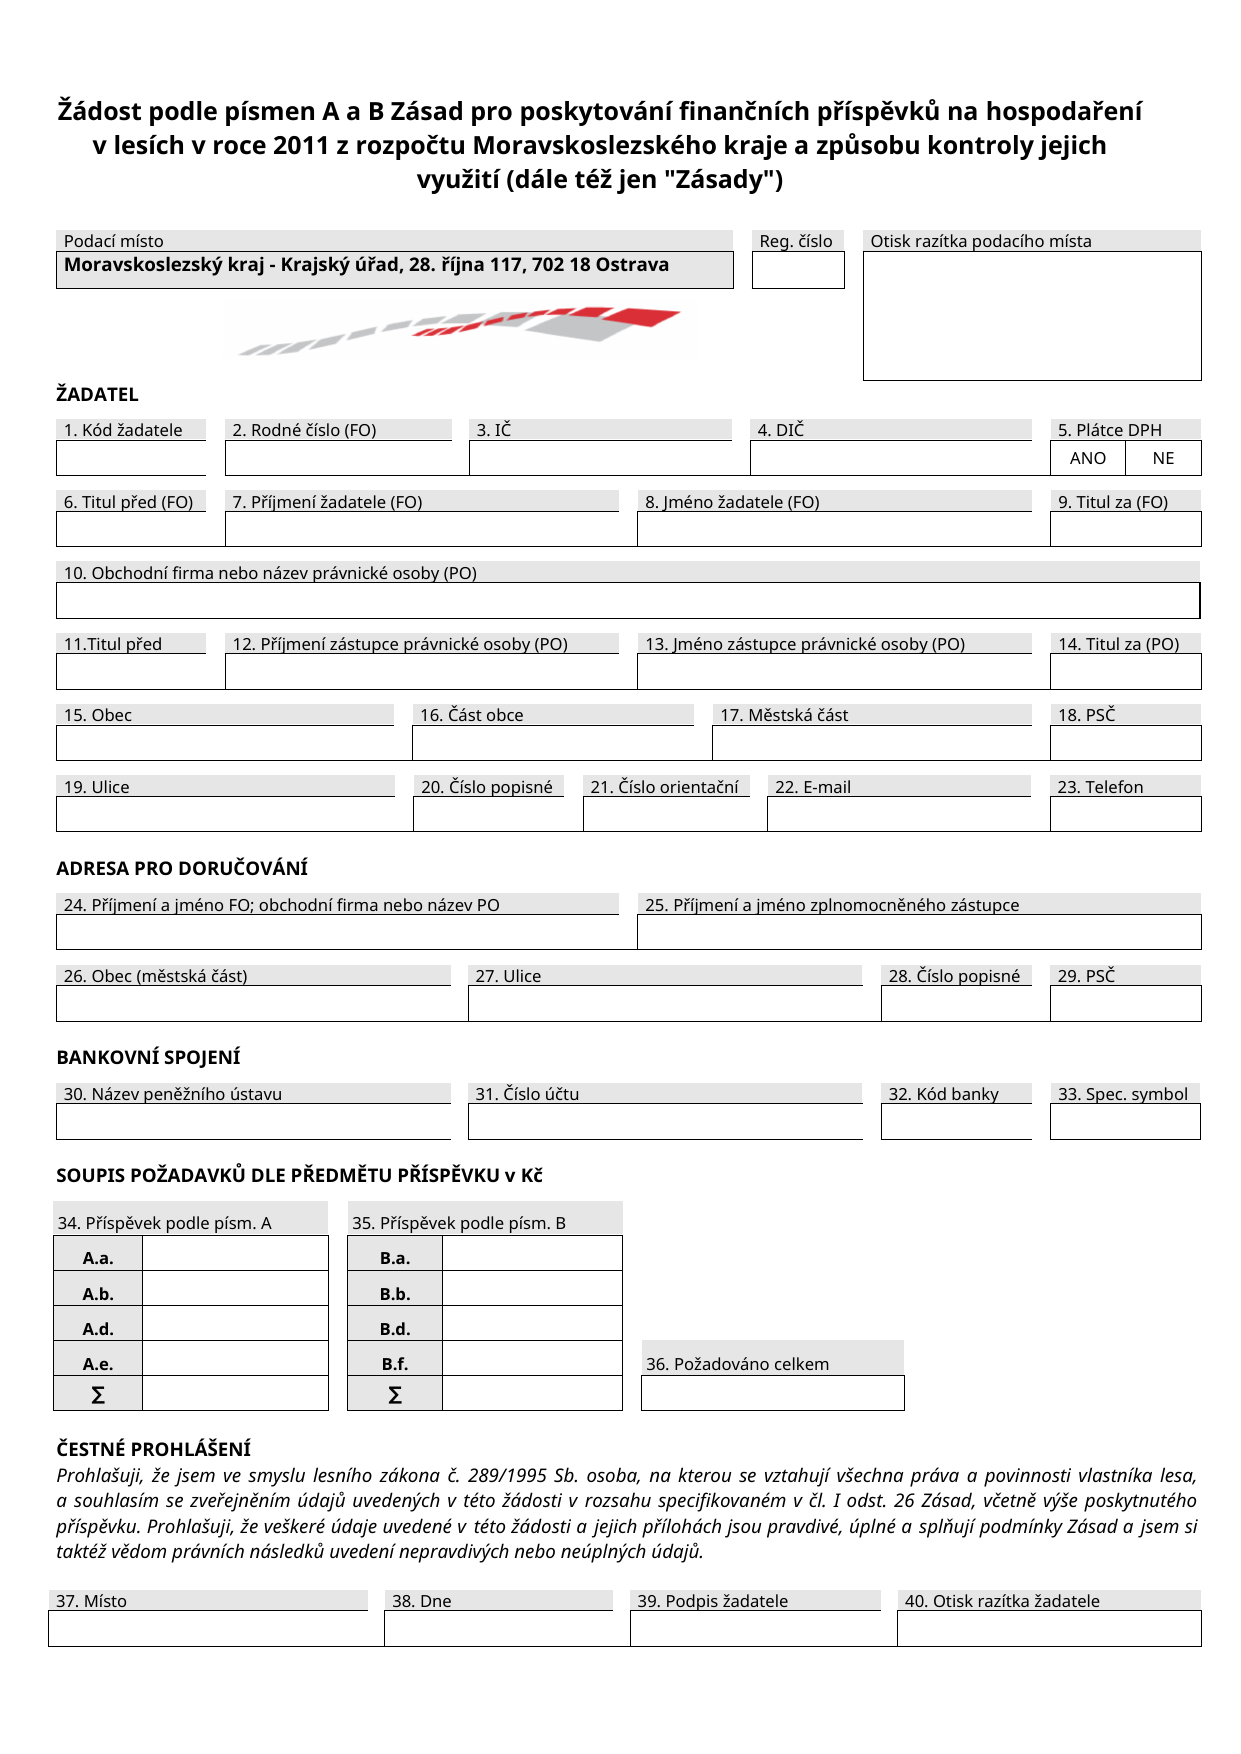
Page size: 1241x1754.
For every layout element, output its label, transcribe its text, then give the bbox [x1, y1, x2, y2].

table_header 15. Obec [56, 704, 394, 724]
table_cell [385, 1611, 613, 1646]
table_header 32. Kód banky [881, 1083, 1032, 1103]
table_header [619, 490, 638, 546]
table_cell [631, 1611, 881, 1646]
table_header [206, 419, 225, 475]
table_header 40. Otisk razítka žadatele [898, 1590, 1201, 1610]
table_header 37. Místo [49, 1590, 368, 1610]
table_header 16. Část obce [413, 704, 694, 724]
text Prohlašuji, že jsem ve smyslu lesního zákona č. 289/1995 Sb. osoba, na kterou se vztahují všechna práva a povinnosti vlastníka lesa, a souhlasím se zveřejněním údajů uvedených v této žádosti v rozsahu specifikovaném v čl. I odst. 26 Zásad, včetně výše poskytnutého příspěvku. Prohlašuji, že veškeré údaje uvedené v této žádosti a jejich přílohách jsou pravdivé, úplné a splňují podmínky Zásad a jsem si taktéž vědom právních následků uvedení nepravdivých nebo neúplných údajů. [56, 1462, 1200, 1564]
table_cell [469, 1104, 862, 1138]
text ČESTNÉ PROHLÁŠENÍ [56, 1437, 1144, 1462]
table_header Podací místo [56, 230, 733, 251]
table_cell [57, 654, 206, 689]
table_cell 36. Požadováno celkem [642, 1340, 904, 1375]
table_header 17. Městská část [713, 704, 1032, 724]
table_cell Moravskoslezský kraj - Krajský úřad, 28. října 117, 702 18 Ostrava [57, 252, 733, 288]
table_cell [226, 654, 619, 689]
table_cell [623, 1375, 641, 1410]
table_header 23. Telefon [1050, 775, 1201, 796]
table_header [1032, 490, 1051, 546]
table_header 22. E-mail [768, 775, 1031, 796]
table_cell A.d. [54, 1306, 142, 1340]
table_header 26. Obec (městská část) [56, 965, 451, 985]
table_cell NE [1126, 441, 1201, 475]
table_cell [751, 441, 1032, 475]
table_header 5. Plátce DPH [1051, 419, 1201, 439]
table_header 2. Rodné číslo (FO) [225, 419, 452, 439]
table_header 3. IČ [469, 419, 732, 439]
table_header 21. Číslo orientační [583, 775, 750, 796]
table_cell [226, 512, 619, 546]
table_header [881, 1590, 898, 1646]
table_cell [623, 1340, 642, 1375]
table_cell [443, 1306, 622, 1340]
table_header 29. PSČ [1050, 965, 1201, 985]
table_cell [329, 1235, 347, 1410]
table_header 31. Číslo účtu [468, 1083, 862, 1103]
table_cell [57, 915, 619, 949]
table_header [1032, 419, 1051, 475]
table_cell ANO [1051, 441, 1125, 475]
table_cell [713, 726, 1032, 760]
table_header 39. Podpis žadatele [630, 1590, 881, 1610]
table_cell B.d. [348, 1306, 442, 1340]
table_cell [753, 252, 844, 288]
table_header 24. Příjmení a jméno FO; obchodní firma nebo název PO [56, 893, 619, 914]
table_header 1. Kód žadatele [56, 419, 206, 439]
table_cell [143, 1341, 328, 1375]
table_cell [143, 1306, 328, 1340]
table_header 4. DIČ [750, 419, 1032, 439]
table_cell [638, 512, 1032, 546]
subtitle ŽADATEL [56, 381, 1144, 406]
table_cell [143, 1376, 328, 1410]
table_header 38. Dne [385, 1590, 613, 1610]
table_cell ∑ [348, 1376, 442, 1410]
table_header [1031, 775, 1050, 831]
table_header [1032, 704, 1051, 760]
subtitle BANKOVNÍ SPOJENÍ [56, 1044, 1144, 1070]
table_cell [623, 1270, 904, 1305]
table_cell [57, 726, 394, 760]
table_cell B.a. [348, 1236, 442, 1270]
table_header [619, 633, 638, 689]
table_header [1032, 965, 1050, 1021]
table_header [733, 230, 752, 251]
table_header Otisk razítka podacího místa [863, 230, 1201, 251]
table_header 7. Příjmení žadatele (FO) [225, 490, 619, 511]
table_cell [470, 441, 732, 475]
table_cell [623, 1235, 904, 1270]
table_cell [898, 1611, 1201, 1646]
table_header 14. Titul za (PO) [1051, 633, 1201, 653]
table_cell [882, 1104, 1032, 1138]
table_cell [584, 797, 750, 831]
table_header 25. Příjmení a jméno zplnomocněného zástupce [638, 893, 1201, 914]
text Žádost podle písmen A a B Zásad pro poskytování finančních příspěvků na hospodaření v lesích v roce 2011 z rozpočtu Moravskoslezského kraje a způsobu kontroly jejich využití (dále též jen "Zásady") [56, 94, 1144, 196]
table_header [394, 704, 413, 760]
table_cell B.b. [348, 1271, 442, 1305]
table_header [206, 633, 225, 689]
table_cell [57, 512, 206, 546]
table_cell [623, 1305, 904, 1340]
table_header [694, 704, 713, 760]
table_header [863, 1083, 881, 1138]
table_header [619, 893, 638, 949]
table_header 33. Spec. symbol [1051, 1083, 1200, 1103]
table_header [206, 490, 225, 546]
table_header [844, 230, 863, 251]
table_cell [469, 986, 862, 1021]
table_header [732, 419, 750, 475]
table_header 27. Ulice [468, 965, 862, 985]
table_cell [57, 1104, 451, 1138]
table_header [368, 1590, 385, 1646]
table_header [863, 965, 881, 1021]
table_cell [443, 1236, 622, 1270]
table_cell [845, 251, 863, 288]
table_header [451, 1083, 468, 1138]
table_header 11.Titul před (PO) [56, 633, 206, 653]
table_header 12. Příjmení zástupce právnické osoby (PO) [225, 633, 619, 653]
table_cell [734, 251, 752, 288]
table_header 28. Číslo popisné [881, 965, 1032, 985]
table_cell A.a. [54, 1236, 142, 1270]
table_header [1032, 1083, 1051, 1138]
table_header 20. Číslo popisné [414, 775, 564, 796]
table_cell [443, 1271, 622, 1305]
table_cell [57, 986, 451, 1021]
table_cell [443, 1341, 622, 1375]
table_header [328, 1201, 348, 1234]
table_cell [49, 1611, 368, 1646]
table_cell [414, 797, 564, 831]
table_cell [768, 797, 1031, 831]
table_cell [864, 252, 1201, 380]
table_cell A.b. [54, 1271, 142, 1305]
table_header 18. PSČ [1051, 704, 1201, 724]
table_cell [642, 1376, 904, 1410]
table_header Reg. číslo [752, 230, 844, 251]
table_cell [143, 1271, 328, 1305]
table_header [750, 775, 768, 831]
table_header 13. Jméno zástupce právnické osoby (PO) [638, 633, 1032, 653]
table_cell [57, 797, 395, 831]
table_cell A.e. [54, 1341, 142, 1375]
table_cell [1051, 726, 1201, 760]
table_cell [143, 1236, 328, 1270]
table_header [1032, 633, 1051, 689]
table_cell [1051, 512, 1201, 546]
subtitle SOUPIS POŽADAVKŮ DLE PŘEDMĚTU PŘÍSPĚVKU v Kč [56, 1162, 1144, 1188]
table_header 6. Titul před (FO) [56, 490, 206, 511]
table_header 34. Příspěvek podle písm. A [53, 1201, 328, 1234]
table_cell [1051, 797, 1201, 831]
table_header 30. Název peněžního ústavu [56, 1083, 451, 1103]
table_header [451, 965, 468, 1021]
table_header [564, 775, 583, 831]
table_header 8. Jméno žadatele (FO) [638, 490, 1032, 511]
table_header 9. Titul za (FO) [1051, 490, 1201, 511]
table_cell B.f. [348, 1341, 442, 1375]
table_header 19. Ulice [56, 775, 395, 796]
table_cell [56, 288, 863, 380]
table_cell [413, 726, 694, 760]
subtitle ADRESA PRO DORUČOVÁNÍ [56, 855, 1144, 881]
table_header 10. Obchodní firma nebo název právnické osoby (PO) [56, 561, 1200, 582]
table_header [613, 1590, 630, 1646]
table_cell ∑ [54, 1376, 142, 1410]
table_cell [443, 1376, 622, 1410]
table_cell [882, 986, 1032, 1021]
table_cell [638, 654, 1032, 689]
table_cell [1051, 1104, 1200, 1138]
table_cell [1051, 654, 1201, 689]
table_header 35. Příspěvek podle písm. B [348, 1201, 623, 1234]
table_cell [1051, 986, 1201, 1021]
table_cell [57, 441, 206, 475]
table_header [395, 775, 414, 831]
table_header [452, 419, 469, 475]
table_cell [638, 915, 1201, 949]
table_header [623, 1201, 904, 1234]
table_cell [57, 583, 1199, 617]
table_cell [226, 441, 452, 475]
